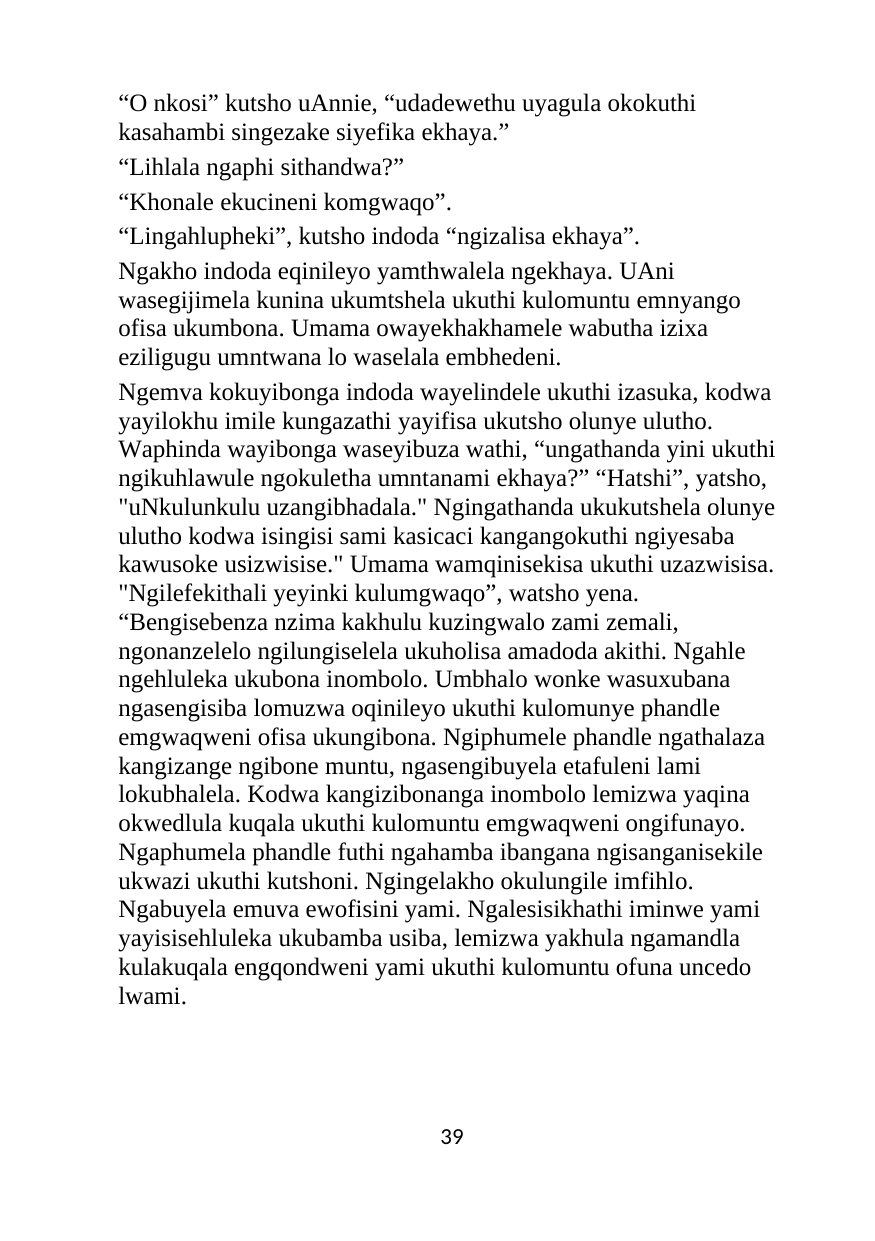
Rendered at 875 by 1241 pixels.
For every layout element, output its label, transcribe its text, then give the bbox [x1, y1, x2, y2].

text Ngakho indoda eqinileyo yamthwalela ngekhaya. UAni wasegijimela kunina ukumtshela ukuthi kulomuntu emnyango ofisa ukumbona. Umama owayekhakhamele wabutha izixa eziligugu umntwana lo waselala embhedeni. [118, 256, 786, 371]
text “O nkosi” kutsho uAnnie, “udadewethu uyagula okokuthi kasahambi singezake siyefika ekhaya.” [118, 88, 786, 146]
text “Lihlala ngaphi sithandwa?” [118, 152, 786, 181]
text Ngemva kokuyibonga indoda wayelindele ukuthi izasuka, kodwa yayilokhu imile kungazathi yayifisa ukutsho olunye ulutho. Waphinda wayibonga waseyibuza wathi, “ungathanda yini ukuthi ngikuhlawule ngokuletha umntanami ekhaya?” “Hatshi”, yatsho, "uNkulunkulu uzangibhadala." Ngingathanda ukukutshela olunye ulutho kodwa isingisi sami kasicaci kangangokuthi ngiyesaba kawusoke usizwisise." Umama wamqinisekisa ukuthi uzazwisisa. "Ngilefekithali yeyinki kulumgwaqo”, watsho yena. “Bengisebenza nzima kakhulu kuzingwalo zami zemali, ngonanzelelo ngilungiselela ukuholisa amadoda akithi. Ngahle ngehluleka ukubona inombolo. Umbhalo wonke wasuxubana ngasengisiba lomuzwa oqinileyo ukuthi kulomunye phandle emgwaqweni ofisa ukungibona. Ngiphumele phandle ngathalaza kangizange ngibone muntu, ngasengibuyela etafuleni lami lokubhalela. Kodwa kangizibonanga inombolo lemizwa yaqina okwedlula kuqala ukuthi kulomuntu emgwaqweni ongifunayo. Ngaphumela phandle futhi ngahamba ibangana ngisanganisekile ukwazi ukuthi kutshoni. Ngingelakho okulungile imfihlo. Ngabuyela emuva ewofisini yami. Ngalesisikhathi iminwe yami yayisisehluleka ukubamba usiba, lemizwa yakhula ngamandla kulakuqala engqondweni yami ukuthi kulomuntu ofuna uncedo lwami. [118, 377, 786, 1009]
text “Khonale ekucineni komgwaqo”. [118, 187, 786, 215]
text “Lingahlupheki”, kutsho indoda “ngizalisa ekhaya”. [118, 221, 786, 250]
